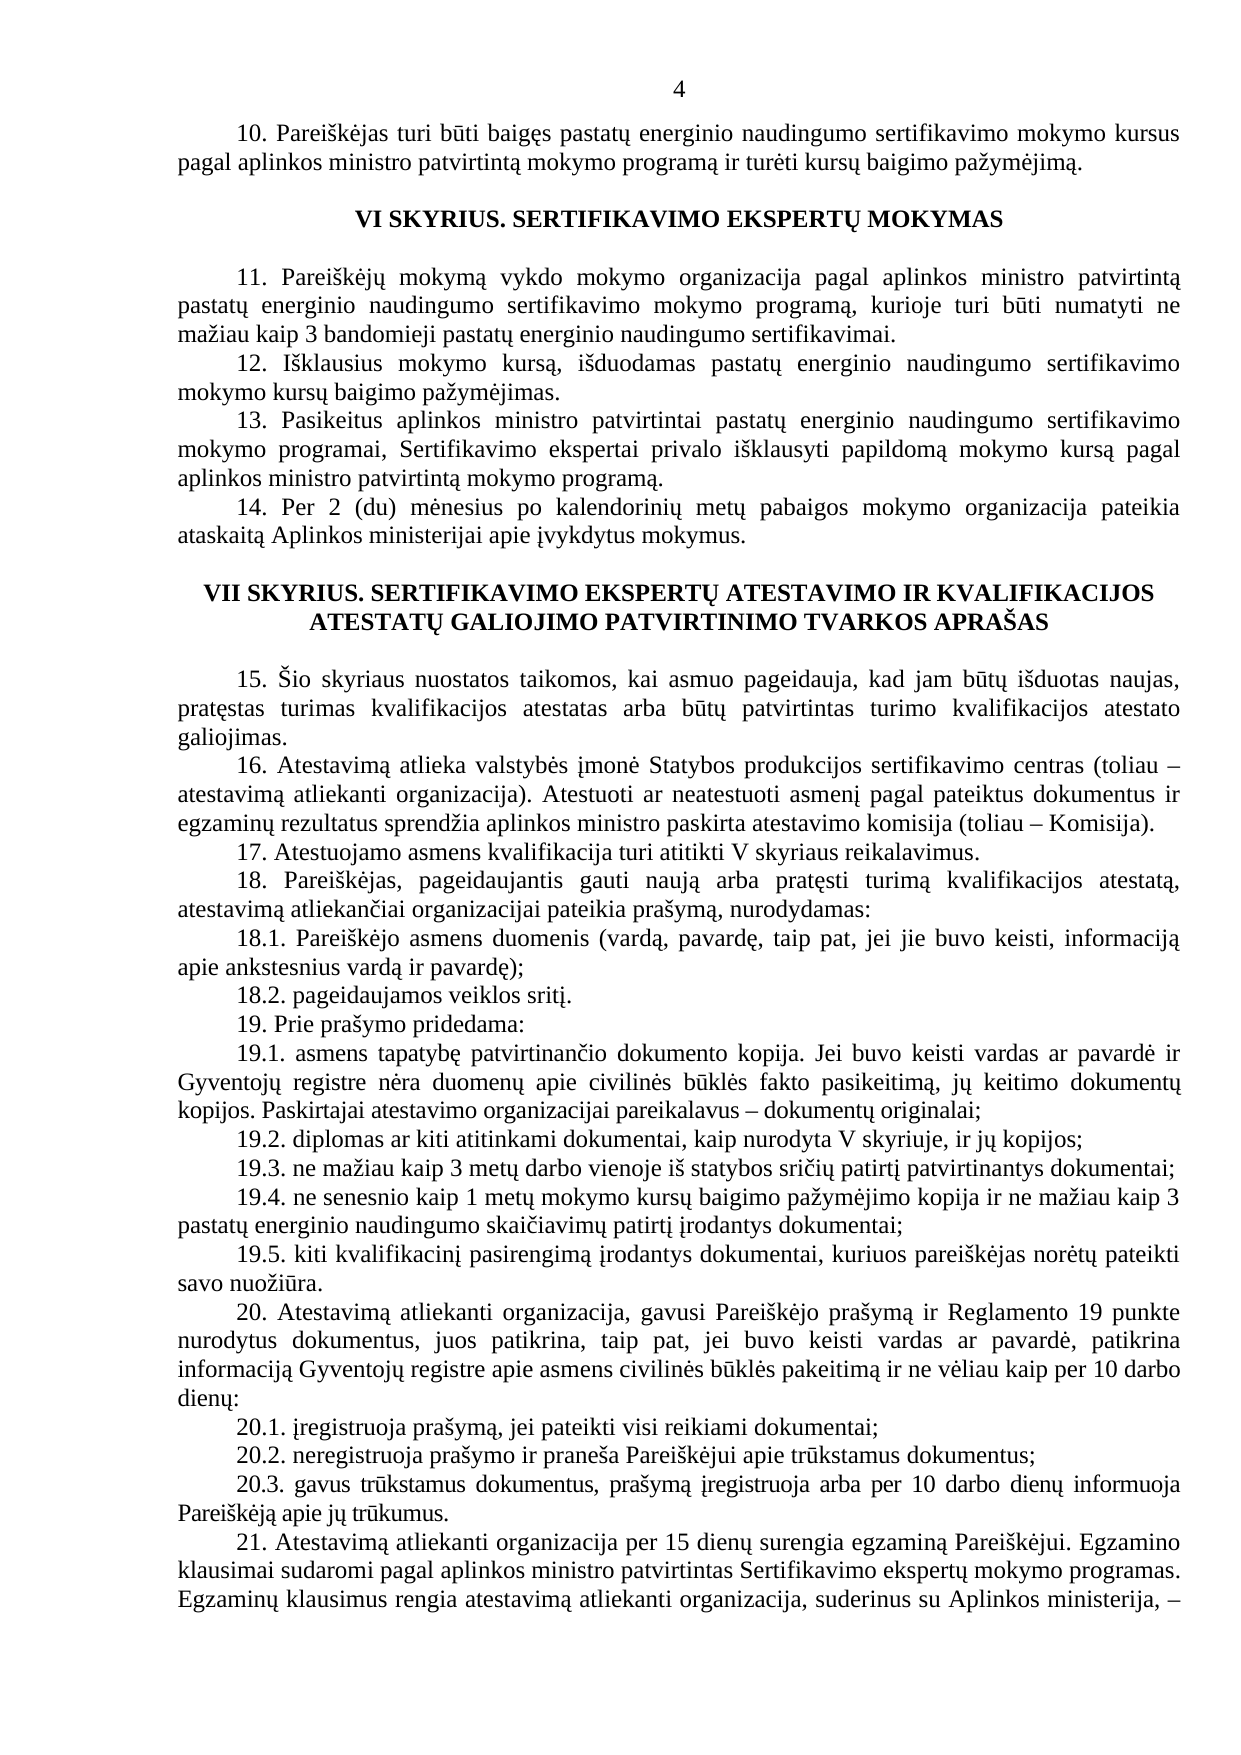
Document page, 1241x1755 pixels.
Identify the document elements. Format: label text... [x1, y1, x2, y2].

text VII skyrius. SERTIFIKAVIMO ekspertų atestavimo IR KVALIFIKACIJOS ATESTATŲ GALIOJIMO PATVIRTINIMO tvarkos aprašas [177, 578, 1181, 636]
text 20.3. gavus trūkstamus dokumentus, prašymą įregistruoja arba per 10 darbo dienų informuoja Pareiškėją apie jų trūkumus. [177, 1469, 1181, 1527]
text 18. Pareiškėjas, pageidaujantis gauti naują arba pratęsti turimą kvalifikacijos atestatą, atestavimą atliekančiai organizacijai pateikia prašymą, nurodydamas: [177, 866, 1181, 923]
text 21. Atestavimą atliekanti organizacija per 15 dienų surengia egzaminą Pareiškėjui. Egzamino klausimai sudaromi pagal aplinkos ministro patvirtintas Sertifikavimo ekspertų mokymo programas. Egzaminų klausimus rengia atestavimą atliekanti organizacija, suderinus su Aplinkos ministerija, – [177, 1527, 1181, 1613]
text 12. Išklausius mokymo kursą, išduodamas pastatų energinio naudingumo sertifikavimo mokymo kursų baigimo pažymėjimas. [177, 348, 1181, 406]
text 19. Prie prašymo pridedama: [177, 1009, 1181, 1038]
text 19.2. diplomas ar kiti atitinkami dokumentai, kaip nurodyta V skyriuje, ir jų kopijos; [177, 1124, 1181, 1153]
text 16. Atestavimą atlieka valstybės įmonė Statybos produkcijos sertifikavimo centras (toliau – atestavimą atliekanti organizacija). Atestuoti ar neatestuoti asmenį pagal pateiktus dokumentus ir egzaminų rezultatus sprendžia aplinkos ministro paskirta atestavimo komisija (toliau – Komisija). [177, 751, 1181, 837]
text 19.5. kiti kvalifikacinį pasirengimą įrodantys dokumentai, kuriuos pareiškėjas norėtų pateikti savo nuožiūra. [177, 1239, 1181, 1297]
text 20.2. neregistruoja prašymo ir praneša Pareiškėjui apie trūkstamus dokumentus; [177, 1441, 1181, 1469]
text VI Skyrius. sertifikavimo ekspertų mokymas [177, 204, 1181, 233]
text 18.2. pageidaujamos veiklos sritį. [177, 981, 1181, 1009]
text 20.1. įregistruoja prašymą, jei pateikti visi reikiami dokumentai; [177, 1412, 1181, 1441]
text 15. Šio skyriaus nuostatos taikomos, kai asmuo pageidauja, kad jam būtų išduotas naujas, pratęstas turimas kvalifikacijos atestatas arba būtų patvirtintas turimo kvalifikacijos atestato galiojimas. [177, 664, 1181, 751]
text 14. Per 2 (du) mėnesius po kalendorinių metų pabaigos mokymo organizacija pateikia ataskaitą Aplinkos ministerijai apie įvykdytus mokymus. [177, 492, 1181, 549]
text 19.4. ne senesnio kaip 1 metų mokymo kursų baigimo pažymėjimo kopija ir ne mažiau kaip 3 pastatų energinio naudingumo skaičiavimų patirtį įrodantys dokumentai; [177, 1182, 1181, 1239]
text 13. Pasikeitus aplinkos ministro patvirtintai pastatų energinio naudingumo sertifikavimo mokymo programai, Sertifikavimo ekspertai privalo išklausyti papildomą mokymo kursą pagal aplinkos ministro patvirtintą mokymo programą. [177, 406, 1181, 492]
text 20. Atestavimą atliekanti organizacija, gavusi Pareiškėjo prašymą ir Reglamento 19 punkte nurodytus dokumentus, juos patikrina, taip pat, jei buvo keisti vardas ar pavardė, patikrina informaciją Gyventojų registre apie asmens civilinės būklės pakeitimą ir ne vėliau kaip per 10 darbo dienų: [177, 1297, 1181, 1412]
text 10. Pareiškėjas turi būti baigęs pastatų energinio naudingumo sertifikavimo mokymo kursus pagal aplinkos ministro patvirtintą mokymo programą ir turėti kursų baigimo pažymėjimą. [177, 118, 1181, 176]
text 19.3. ne mažiau kaip 3 metų darbo vienoje iš statybos sričių patirtį patvirtinantys dokumentai; [177, 1153, 1181, 1182]
text 19.1. asmens tapatybę patvirtinančio dokumento kopija. Jei buvo keisti vardas ar pavardė ir Gyventojų registre nėra duomenų apie civilinės būklės fakto pasikeitimą, jų keitimo dokumentų kopijos. Paskirtajai atestavimo organizacijai pareikalavus – dokumentų originalai; [177, 1038, 1181, 1124]
text 11. Pareiškėjų mokymą vykdo mokymo organizacija pagal aplinkos ministro patvirtintą pastatų energinio naudingumo sertifikavimo mokymo programą, kurioje turi būti numatyti ne mažiau kaip 3 bandomieji pastatų energinio naudingumo sertifikavimai. [177, 262, 1181, 348]
text 17. Atestuojamo asmens kvalifikacija turi atitikti V skyriaus reikalavimus. [177, 837, 1181, 866]
text 18.1. Pareiškėjo asmens duomenis (vardą, pavardę, taip pat, jei jie buvo keisti, informaciją apie ankstesnius vardą ir pavardę); [177, 923, 1181, 981]
